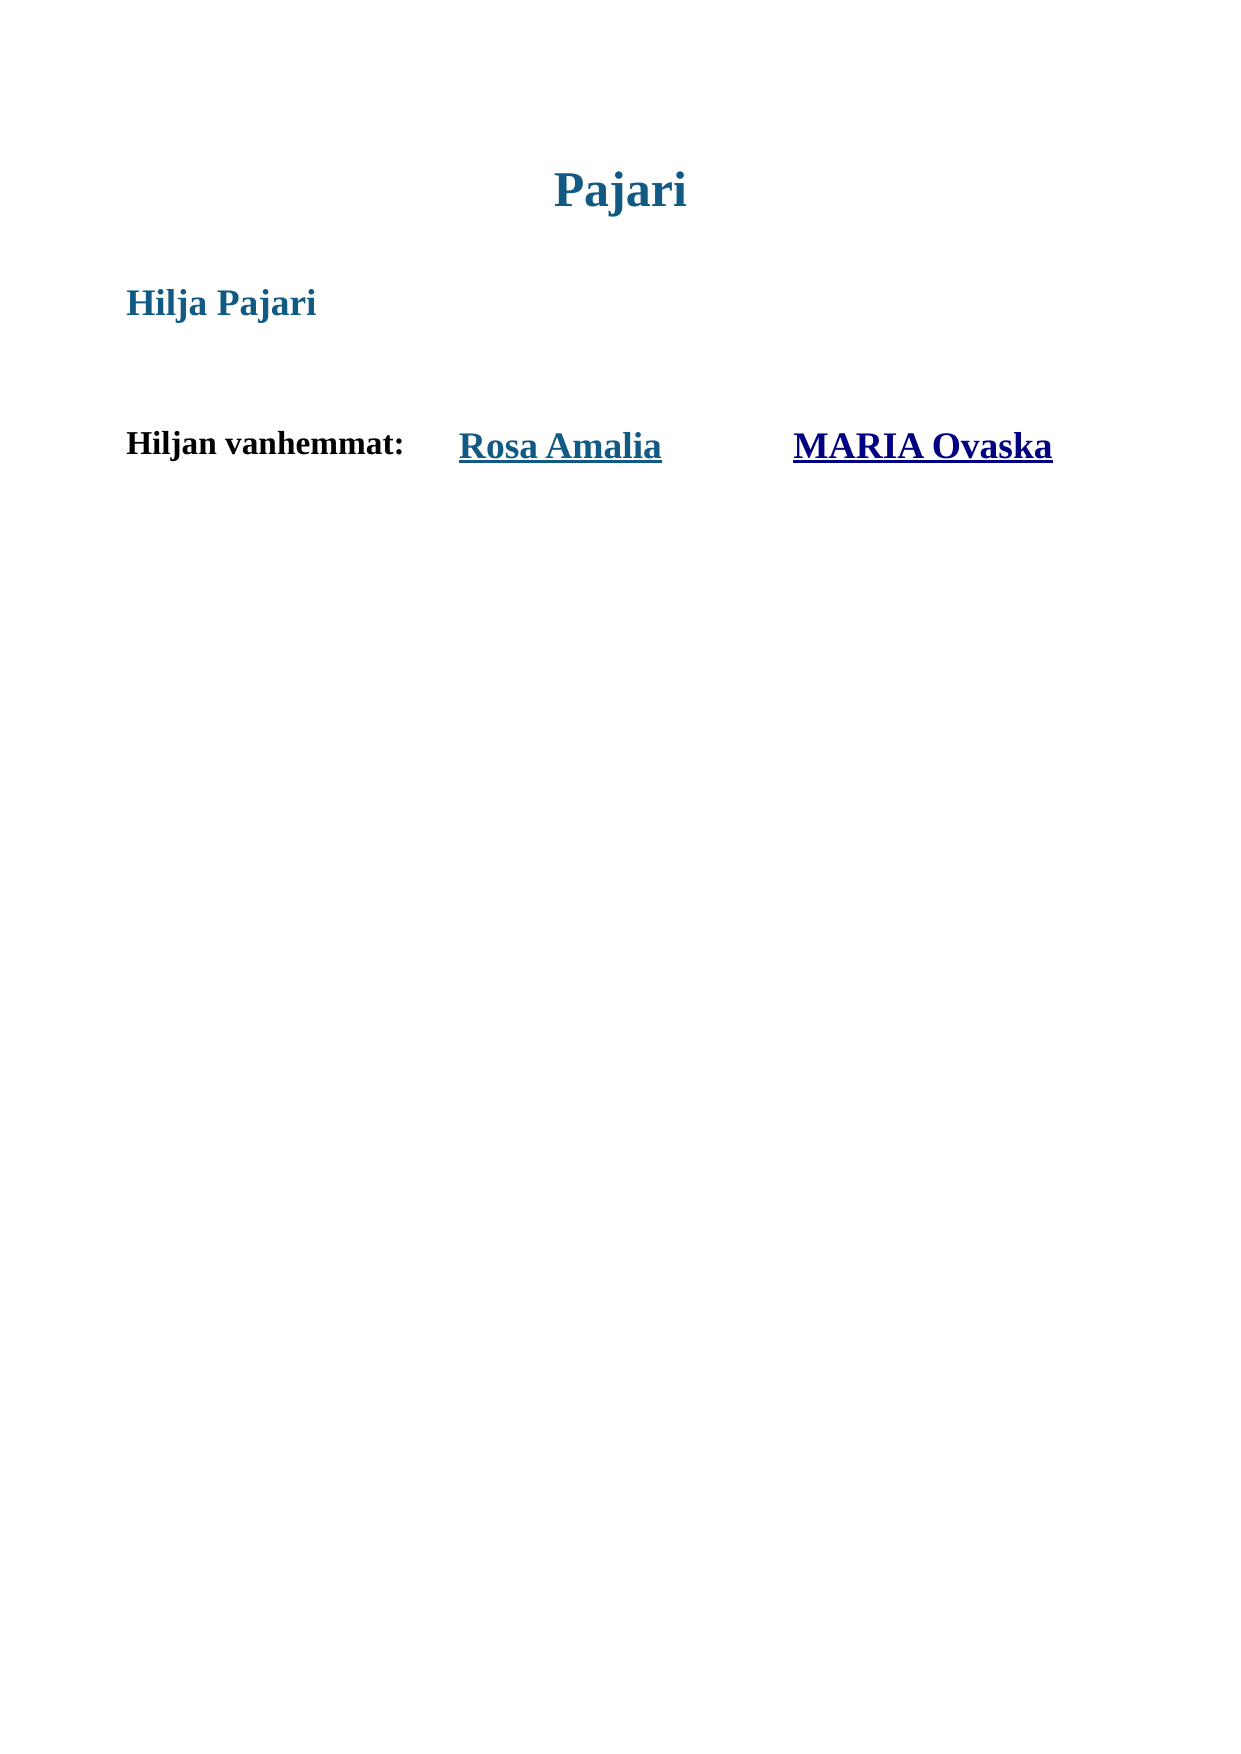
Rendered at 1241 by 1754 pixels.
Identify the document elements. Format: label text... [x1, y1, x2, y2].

table_cell [120, 501, 453, 541]
table_cell [453, 541, 787, 581]
subtitle Pajari [118, 159, 1122, 217]
table_cell [788, 378, 1123, 418]
table_header [453, 274, 787, 377]
table_cell Hiljan vanhemmat: [120, 418, 453, 501]
table_cell [788, 541, 1123, 581]
table_cell [120, 541, 453, 581]
table_header [788, 274, 1123, 377]
table_cell [453, 501, 787, 541]
table_cell [788, 501, 1123, 541]
table_cell Rosa Amalia [453, 418, 787, 501]
table_cell MARIA Ovaska [788, 418, 1123, 501]
table_cell [120, 378, 453, 418]
table_cell [453, 378, 787, 418]
table_header Hilja Pajari [120, 274, 453, 377]
